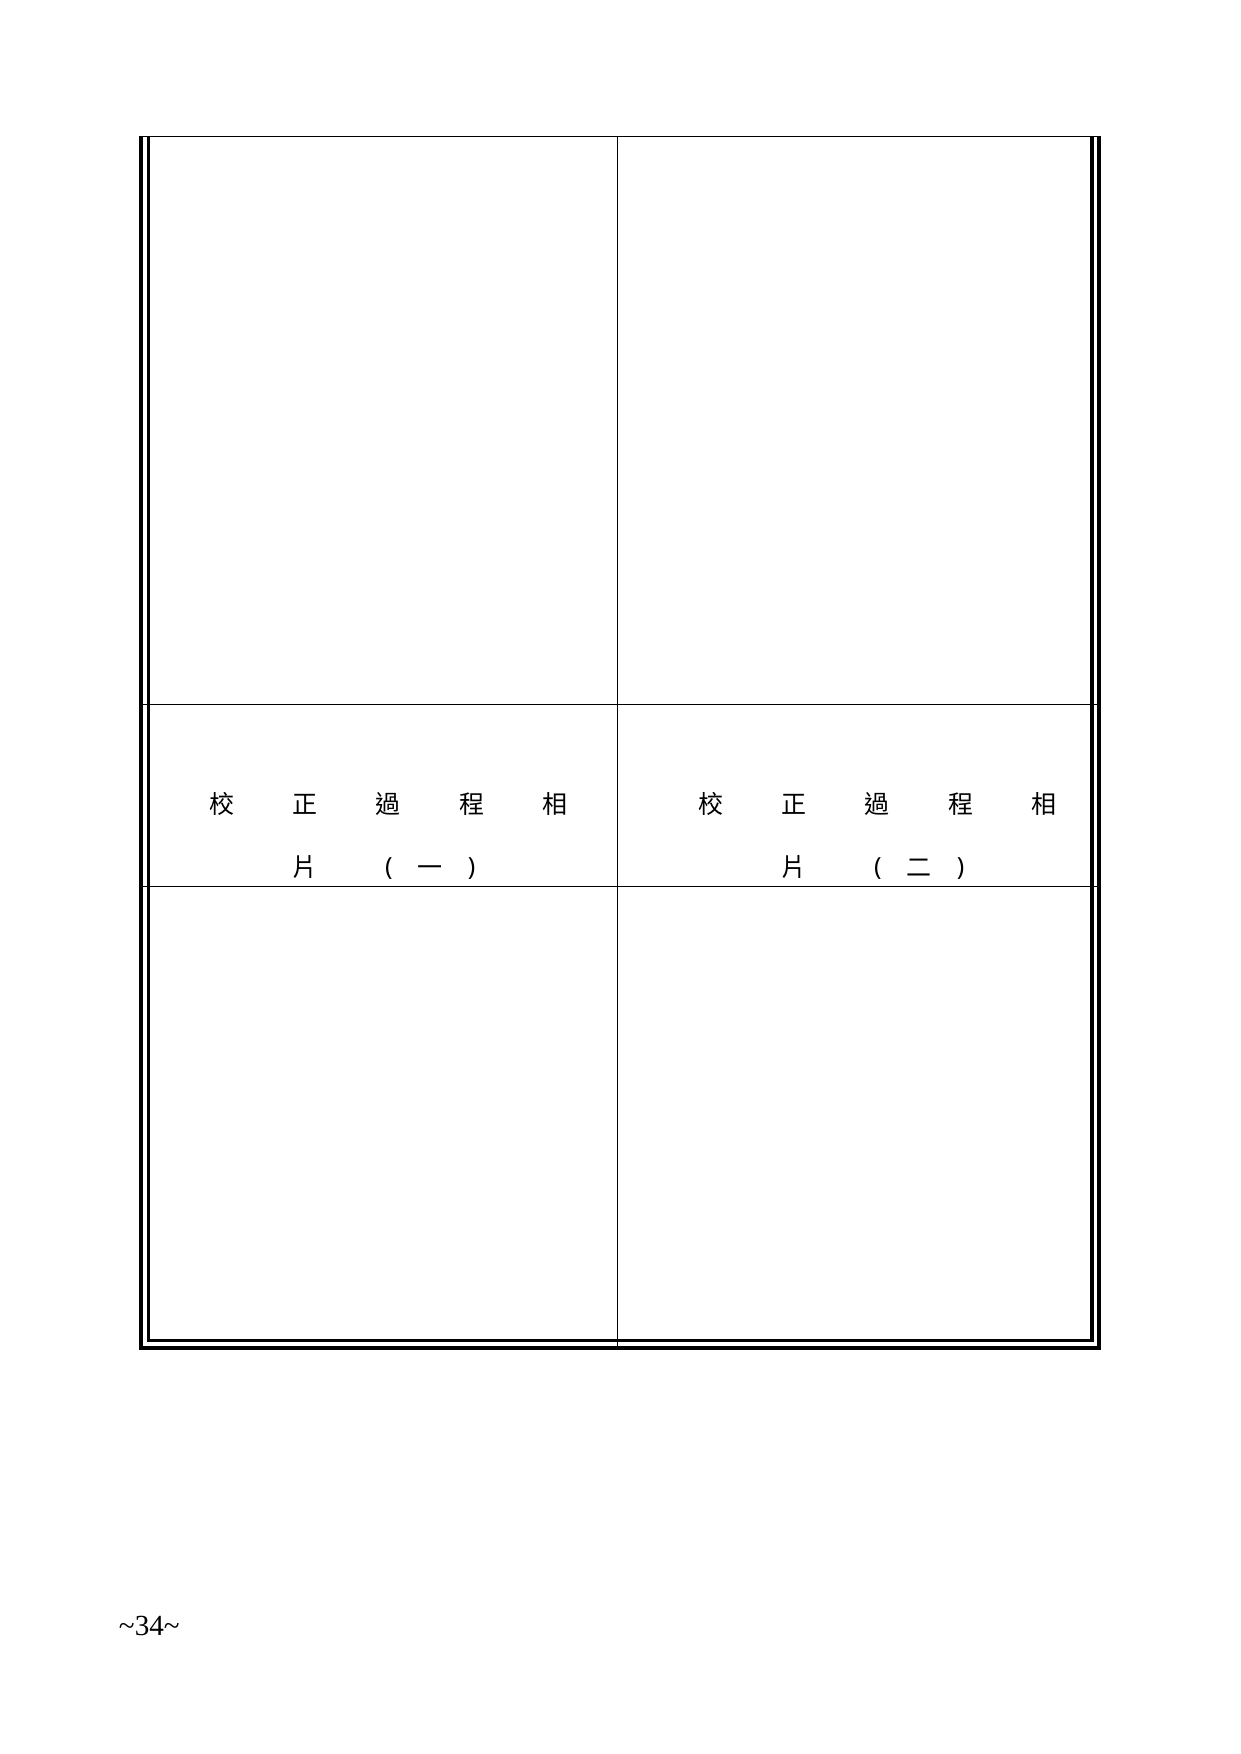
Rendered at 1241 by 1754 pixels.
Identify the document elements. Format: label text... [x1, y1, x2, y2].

table_cell [150, 137, 617, 703]
table_cell 校 正 過 程 相 片 (一) [150, 705, 617, 886]
table_cell [618, 137, 1090, 703]
table_cell [150, 887, 617, 1338]
table_cell [618, 887, 1090, 1338]
table_cell 校 正 過 程 相 片 (二) [618, 705, 1090, 886]
